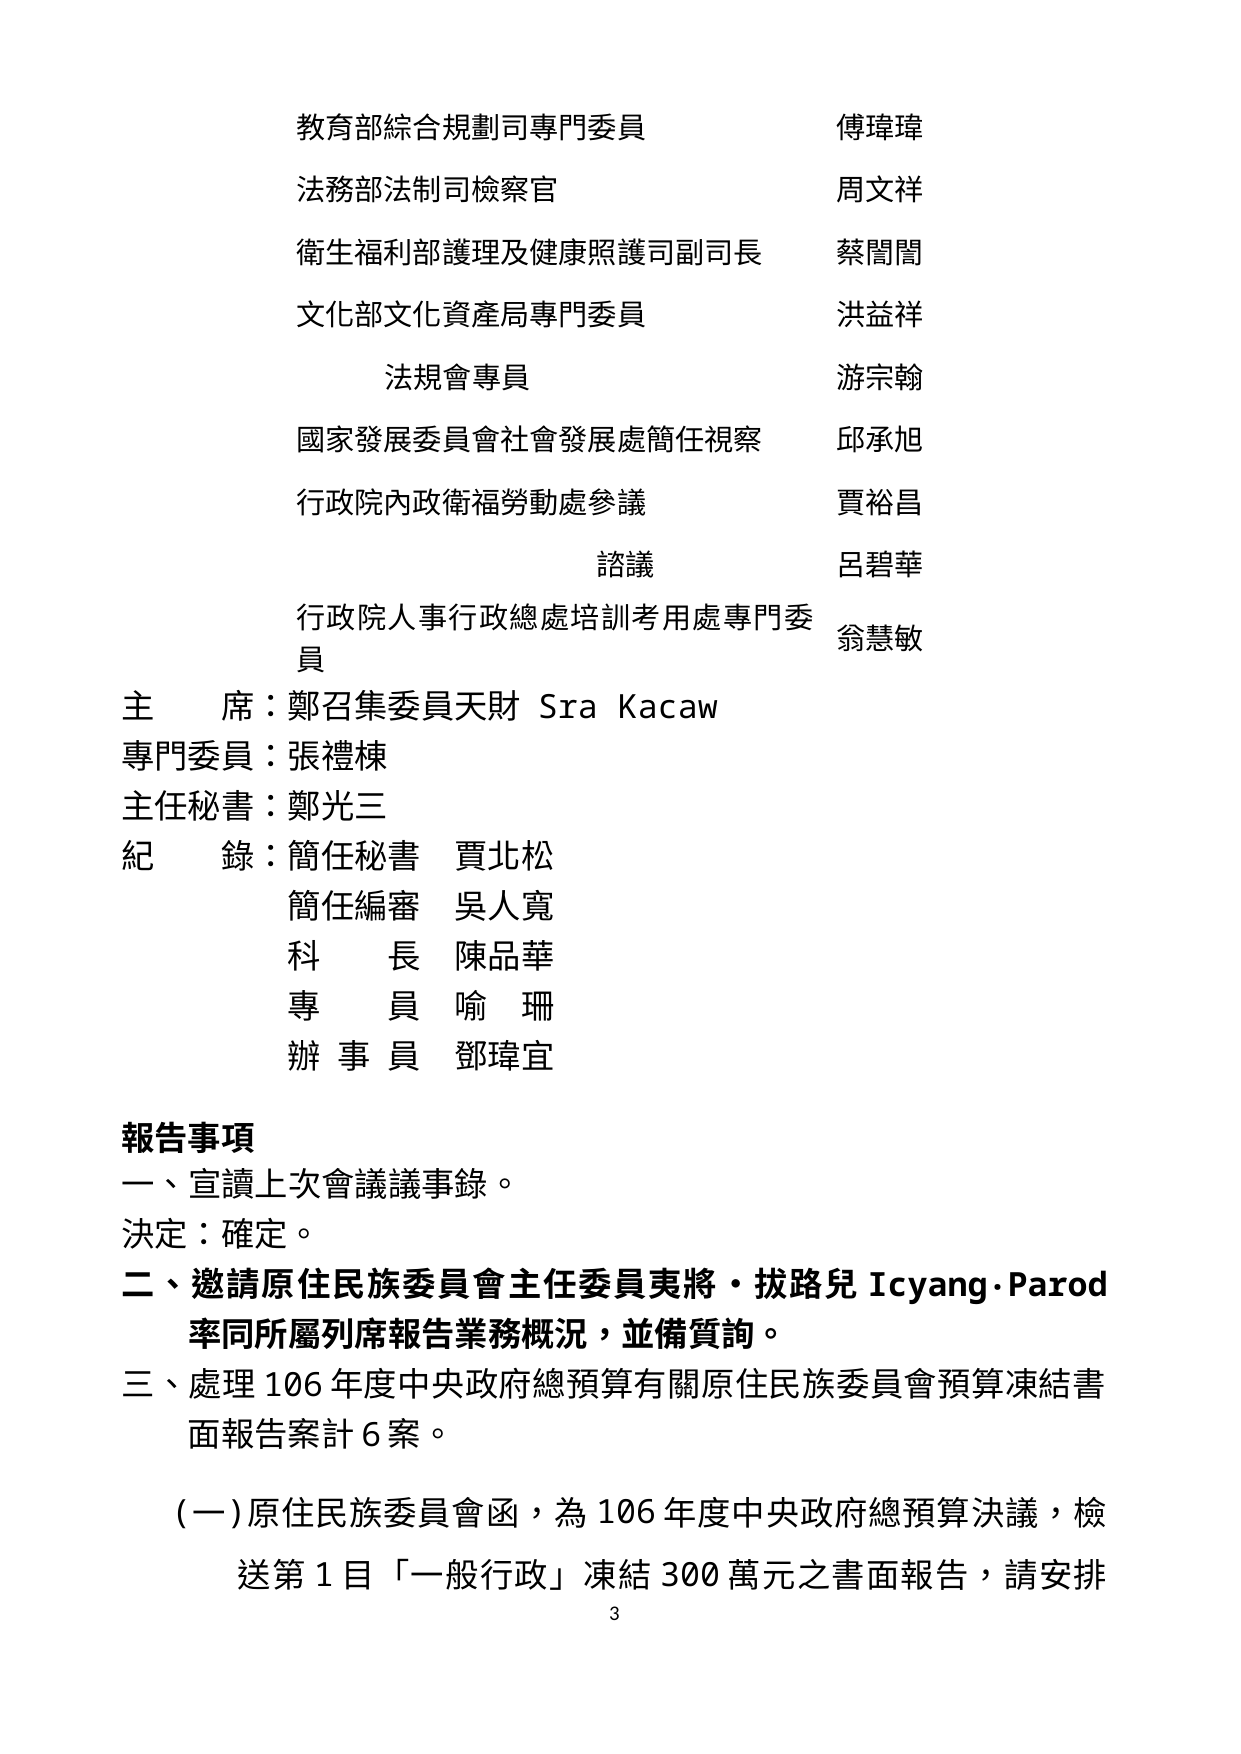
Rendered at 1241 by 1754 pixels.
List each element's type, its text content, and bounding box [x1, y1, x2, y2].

text 一、宣讀上次會議議事錄。 [121, 1157, 1107, 1207]
text (一)原住民族委員會函，為106年度中央政府總預算決議，檢送第1目「一般行政」凍結300萬元之書面報告，請安排 [171, 1469, 1107, 1594]
table_cell 行政院人事行政總處培訓考用處專門委員 [285, 594, 825, 679]
table_cell 周文祥 [825, 157, 1107, 219]
text 決定：確定。 [121, 1207, 1112, 1257]
text 二、邀請原住民族委員會主任委員夷將‧拔路兒Icyang‧Parod率同所屬列席報告業務概況，並備質詢。 [121, 1257, 1107, 1357]
table_cell 邱承旭 [825, 407, 1107, 469]
text 報告事項 [121, 1094, 1219, 1157]
text 辦 事 員 鄧瑋宜 [121, 1029, 1219, 1079]
table_cell 洪益祥 [825, 282, 1107, 344]
table_cell [121, 594, 285, 679]
table_cell [121, 282, 285, 344]
text 科 長 陳品華 [121, 929, 1219, 979]
text 簡任編審 吳人寬 [121, 879, 1219, 929]
table_cell 諮議 [285, 532, 825, 594]
text 專門委員：張禮棟 [121, 729, 1219, 779]
table_cell 國家發展委員會社會發展處簡任視察 [285, 407, 825, 469]
table_cell 翁慧敏 [825, 594, 1107, 679]
table_cell [121, 469, 285, 532]
table_cell [121, 94, 285, 157]
table_cell 衛生福利部護理及健康照護司副司長 [285, 219, 825, 282]
table_cell 呂碧華 [825, 532, 1107, 594]
table_cell 傅瑋瑋 [825, 94, 1107, 157]
table_cell 教育部綜合規劃司專門委員 [285, 94, 825, 157]
table_cell [121, 407, 285, 469]
text 主任秘書：鄭光三 [121, 779, 1219, 829]
table_cell 賈裕昌 [825, 469, 1107, 532]
table_cell [121, 344, 285, 407]
table_cell 蔡誾誾 [825, 219, 1107, 282]
table_cell [121, 157, 285, 219]
table_cell [121, 532, 285, 594]
table_cell 法務部法制司檢察官 [285, 157, 825, 219]
text 專 員 喻 珊 [121, 979, 1219, 1029]
table_cell 文化部文化資產局專門委員 [285, 282, 825, 344]
text 主 席：鄭召集委員天財 Sra Kacaw [121, 679, 1219, 729]
table_cell [121, 219, 285, 282]
table_cell 行政院內政衛福勞動處參議 [285, 469, 825, 532]
table_cell 法規會專員 [285, 344, 825, 407]
text 紀 錄：簡任秘書 賈北松 [121, 829, 1219, 879]
table_cell 游宗翰 [825, 344, 1107, 407]
text 三、處理106年度中央政府總預算有關原住民族委員會預算凍結書面報告案計6案。 [121, 1357, 1107, 1457]
